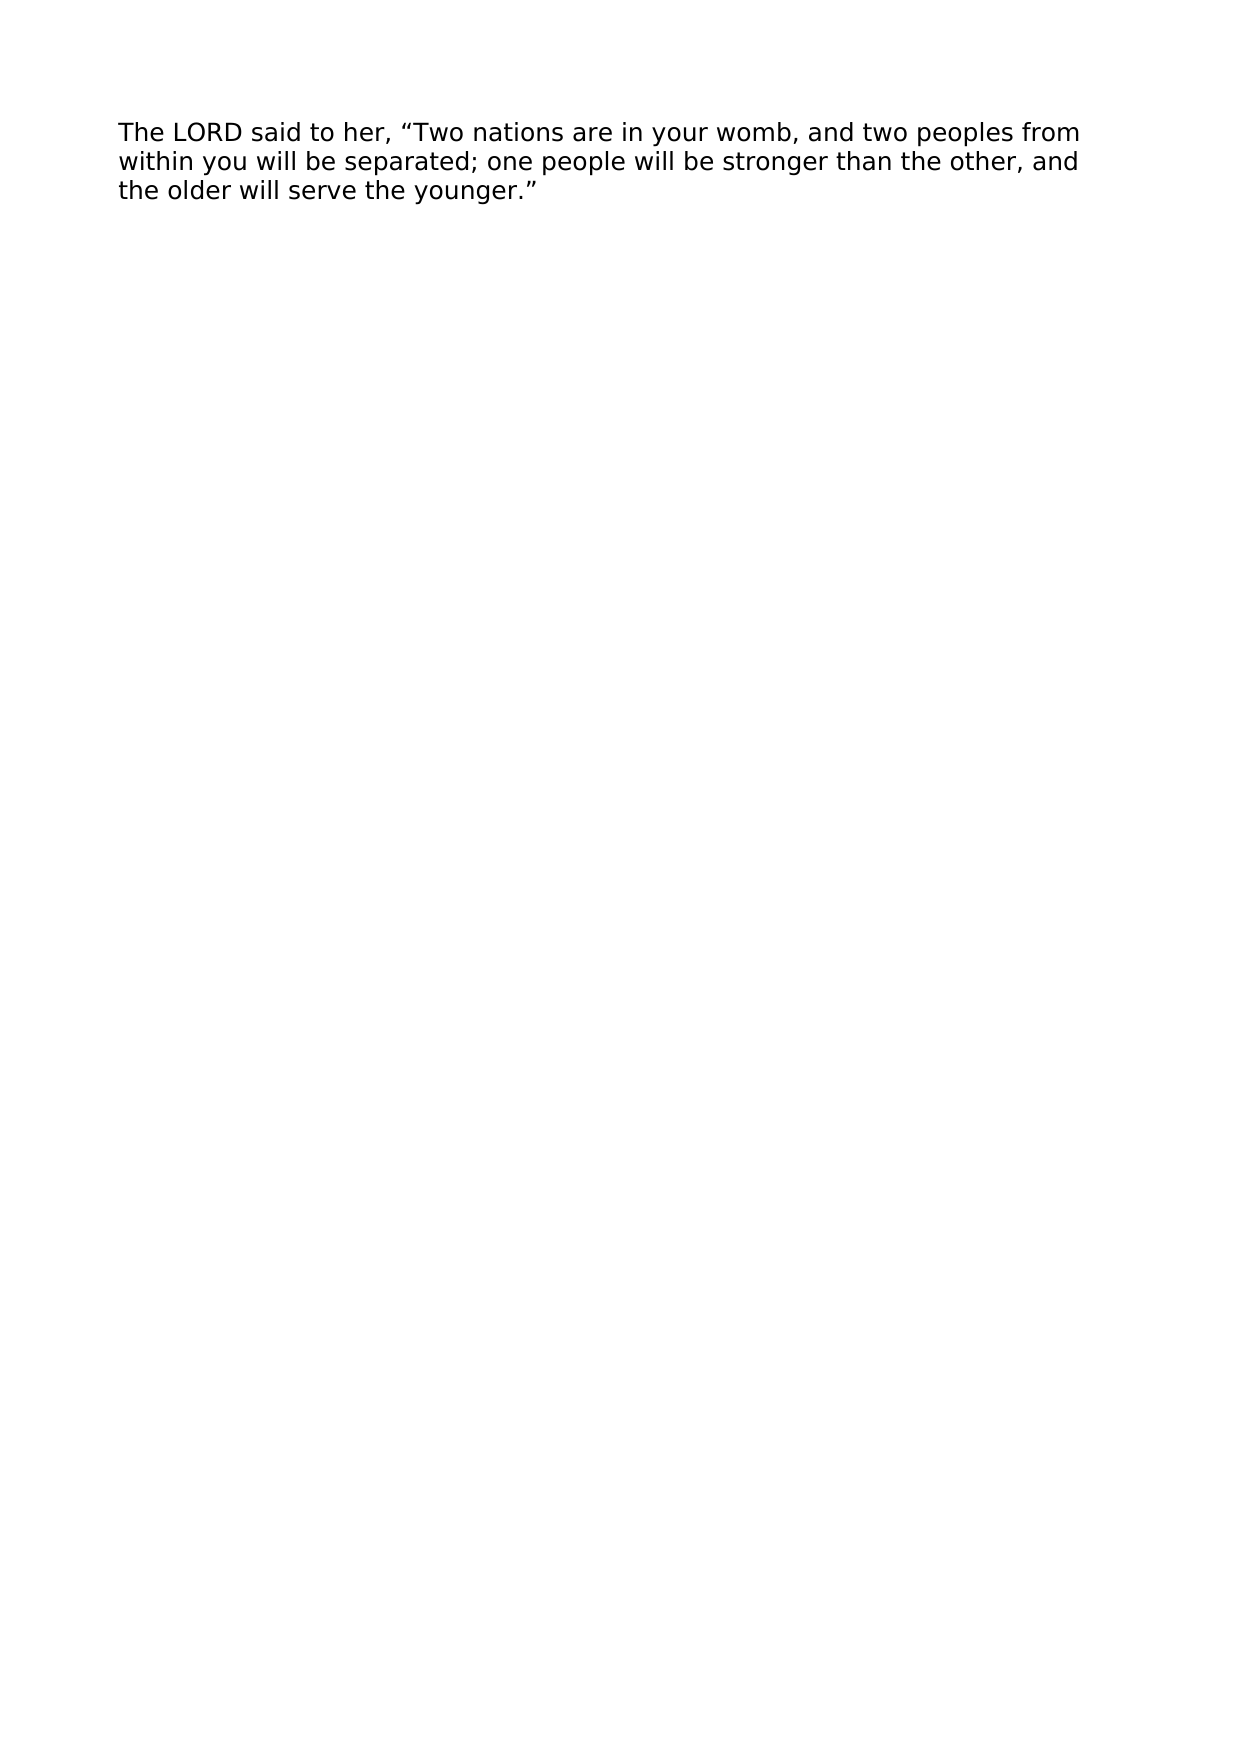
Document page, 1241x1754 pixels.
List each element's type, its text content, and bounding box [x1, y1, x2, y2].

text The LORD said to her, “Two nations are in your womb, and two peoples from within you will be separated; one people will be stronger than the other, and the older will serve the younger.” [118, 118, 1122, 206]
